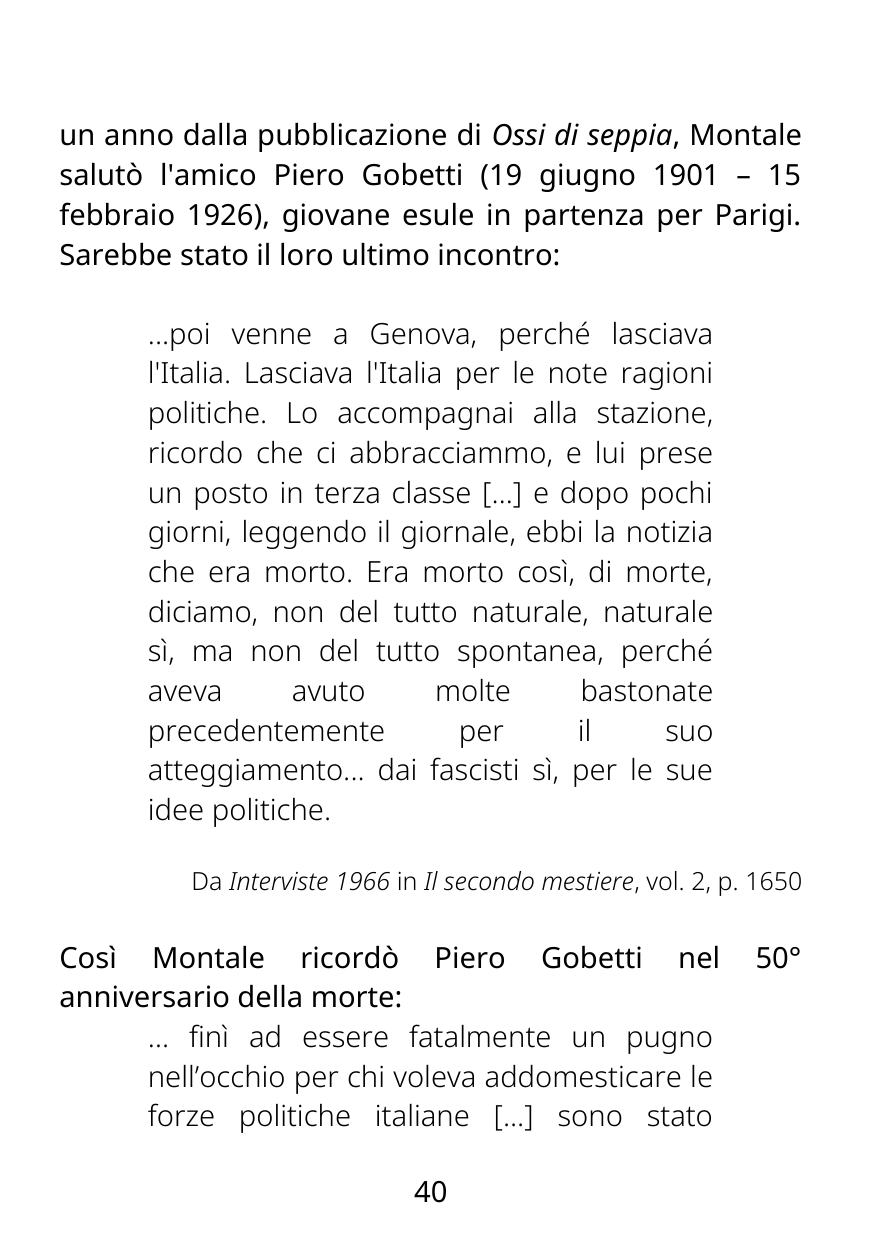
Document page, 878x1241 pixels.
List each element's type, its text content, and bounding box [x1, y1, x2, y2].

text ...poi venne a Genova, perché lasciava l'Italia. Lasciava l'Italia per le note ragioni politiche. Lo accompagnai alla stazione, ricordo che ci abbracciammo, e lui prese un posto in terza classe […] e dopo pochi giorni, leggendo il giornale, ebbi la notizia che era morto. Era morto così, di morte, diciamo, non del tutto naturale, naturale sì, ma non del tutto spontanea, perché aveva avuto molte bastonate precedentemente per il suo atteggiamento... dai fascisti sì, per le sue idee politiche. [148, 313, 713, 829]
text un anno dalla pubblicazione di Ossi di seppia, Montale salutò l'amico Piero Gobetti (19 giugno 1901 – 15 febbraio 1926), giovane esule in partenza per Parigi. Sarebbe stato il loro ultimo incontro: [59, 115, 802, 273]
text … finì ad essere fatalmente un pugno nell’occhio per chi voleva addomesticare le forze politiche italiane [...] sono stato [148, 1016, 713, 1135]
text Così Montale ricordò Piero Gobetti nel 50° anniversario della morte: [59, 937, 802, 1016]
text Da Interviste 1966 in Il secondo mestiere, vol. 2, p. 1650 [59, 863, 802, 897]
